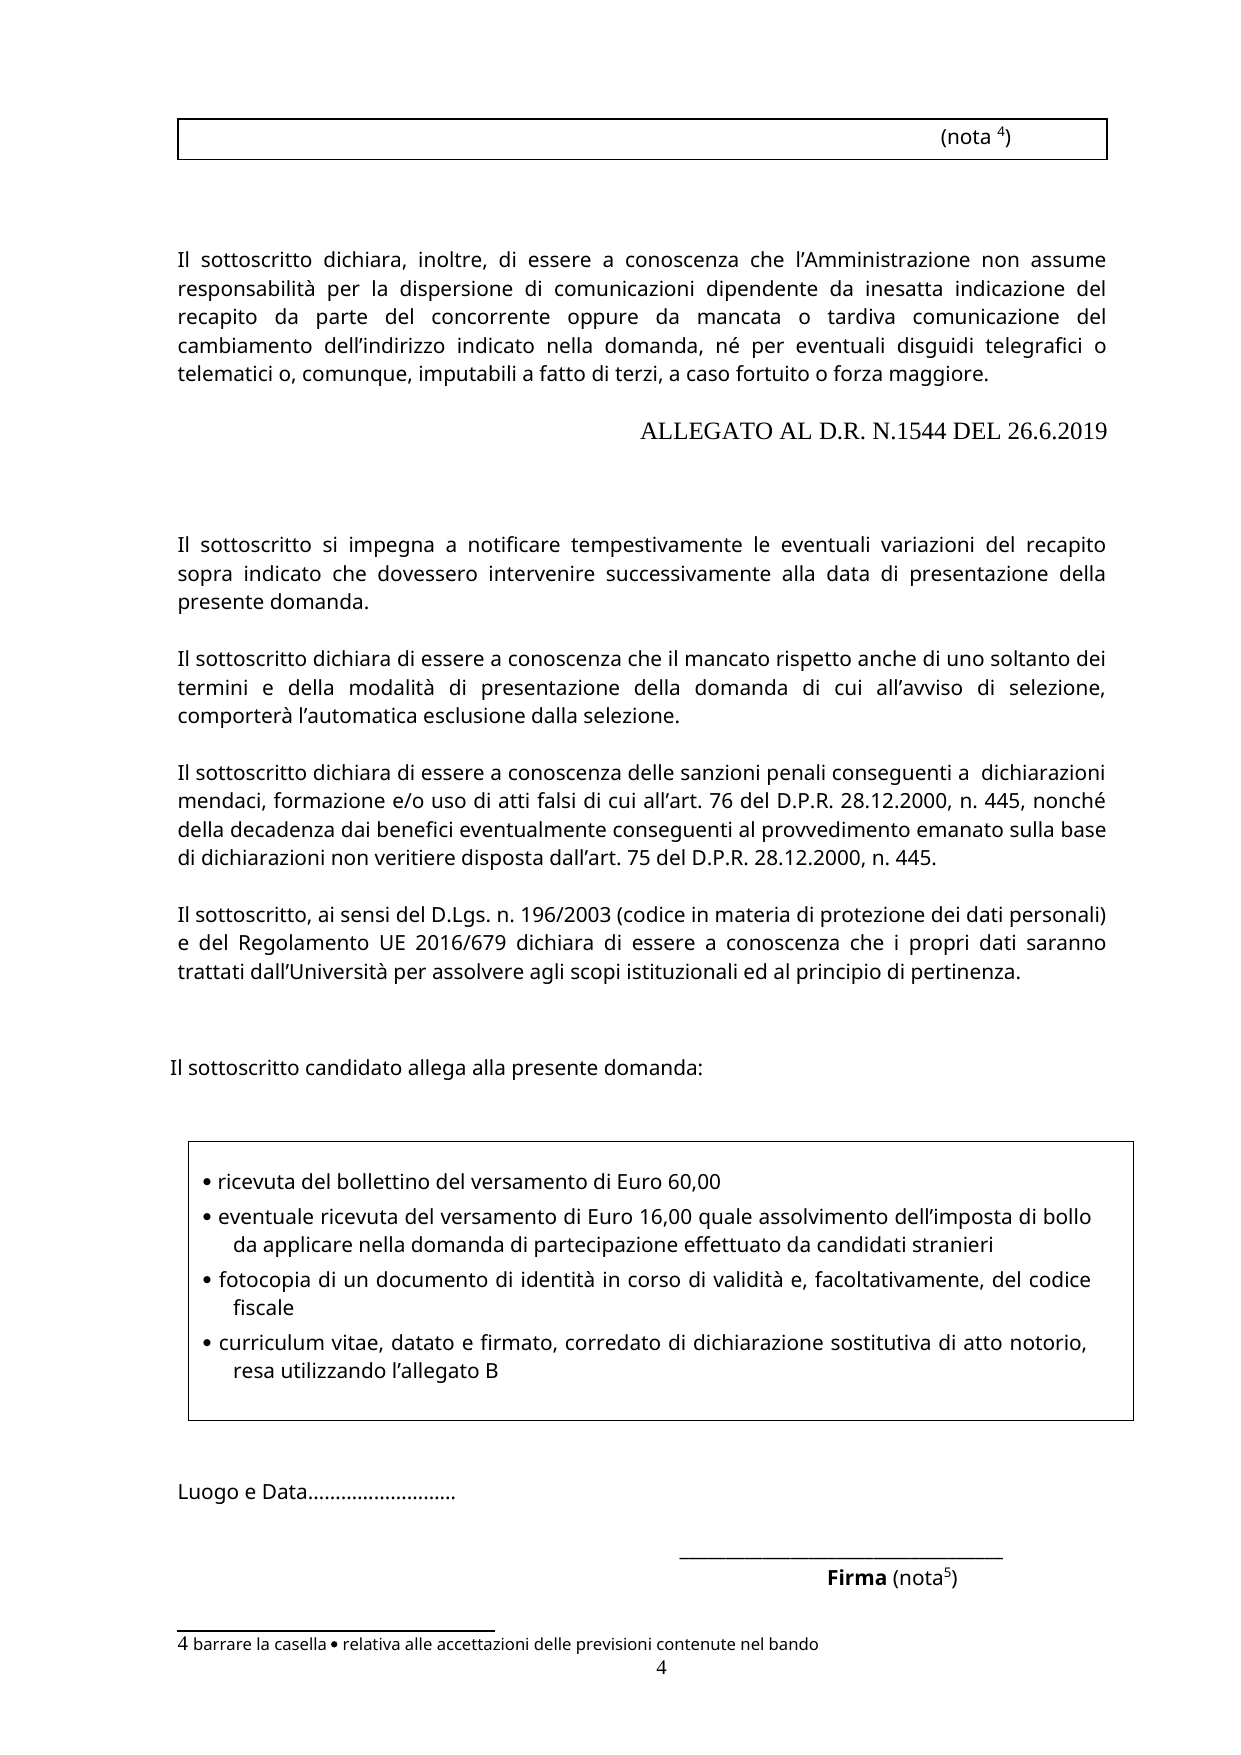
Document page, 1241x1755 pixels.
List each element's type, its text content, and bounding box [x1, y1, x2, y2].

text Il sottoscritto dichiara, inoltre, di essere a conoscenza che l’Amministrazione non assume responsabilità per la dispersione di comunicazioni dipendente da inesatta indicazione del recapito da parte del concorrente oppure da mancata o tardiva comunicazione del cambiamento dell’indirizzo indicato nella domanda, né per eventuali disguidi telegrafici o telematici o, comunque, imputabili a fatto di terzi, a caso fortuito o forza maggiore. [177, 245, 1108, 388]
text Il sottoscritto dichiara di essere a conoscenza delle sanzioni penali conseguenti a dichiarazioni mendaci, formazione e/o uso di atti falsi di cui all’art. 76 del D.P.R. 28.12.2000, n. 445, nonché della decadenza dai benefici eventualmente conseguenti al provvedimento emanato sulla base di dichiarazioni non veritiere disposta dall’art. 75 del D.P.R. 28.12.2000, n. 445. [177, 758, 1108, 872]
text Il sottoscritto candidato allega alla presente domanda: [170, 1053, 1172, 1081]
text ALLEGATO AL D.R. N.1544 DEL 26.6.2019 [177, 416, 1108, 445]
text Il sottoscritto dichiara di essere a conoscenza che il mancato rispetto anche di uno soltanto dei termini e della modalità di presentazione della domanda di cui all’avviso di selezione, comporterà l’automatica esclusione dalla selezione. [177, 644, 1108, 729]
text Firma (nota) [177, 1563, 1108, 1591]
text ___________________________________ [177, 1534, 1108, 1563]
text Il sottoscritto si impegna a notificare tempestivamente le eventuali variazioni del recapito sopra indicato che dovessero intervenire successivamente alla data di presentazione della presente domanda. [177, 530, 1108, 616]
text barrare la casella  relativa alle accettazioni delle previsioni contenute nel bando [177, 1631, 1137, 1655]
text Luogo e Data……………………… [177, 1477, 1108, 1506]
table_header  ricevuta del bollettino del versamento di Euro 60,00  eventuale ricevuta del versamento di Euro 16,00 quale assolvimento dell’imposta di bollo da applicare nella domanda di partecipazione effettuato da candidati stranieri  fotocopia di un documento di identità in corso di validità e, facoltativamente, del codice fiscale  curriculum vitae, datato e firmato, corredato di dichiarazione sostitutiva di atto notorio, resa utilizzando l’allegato B [189, 1142, 1133, 1419]
text Il sottoscritto, ai sensi del D.Lgs. n. 196/2003 (codice in materia di protezione dei dati personali) e del Regolamento UE 2016/679 dichiara di essere a conoscenza che i propri dati saranno trattati dall’Università per assolvere agli scopi istituzionali ed al principio di pertinenza. [177, 900, 1108, 985]
text (nota ) [179, 120, 1106, 159]
